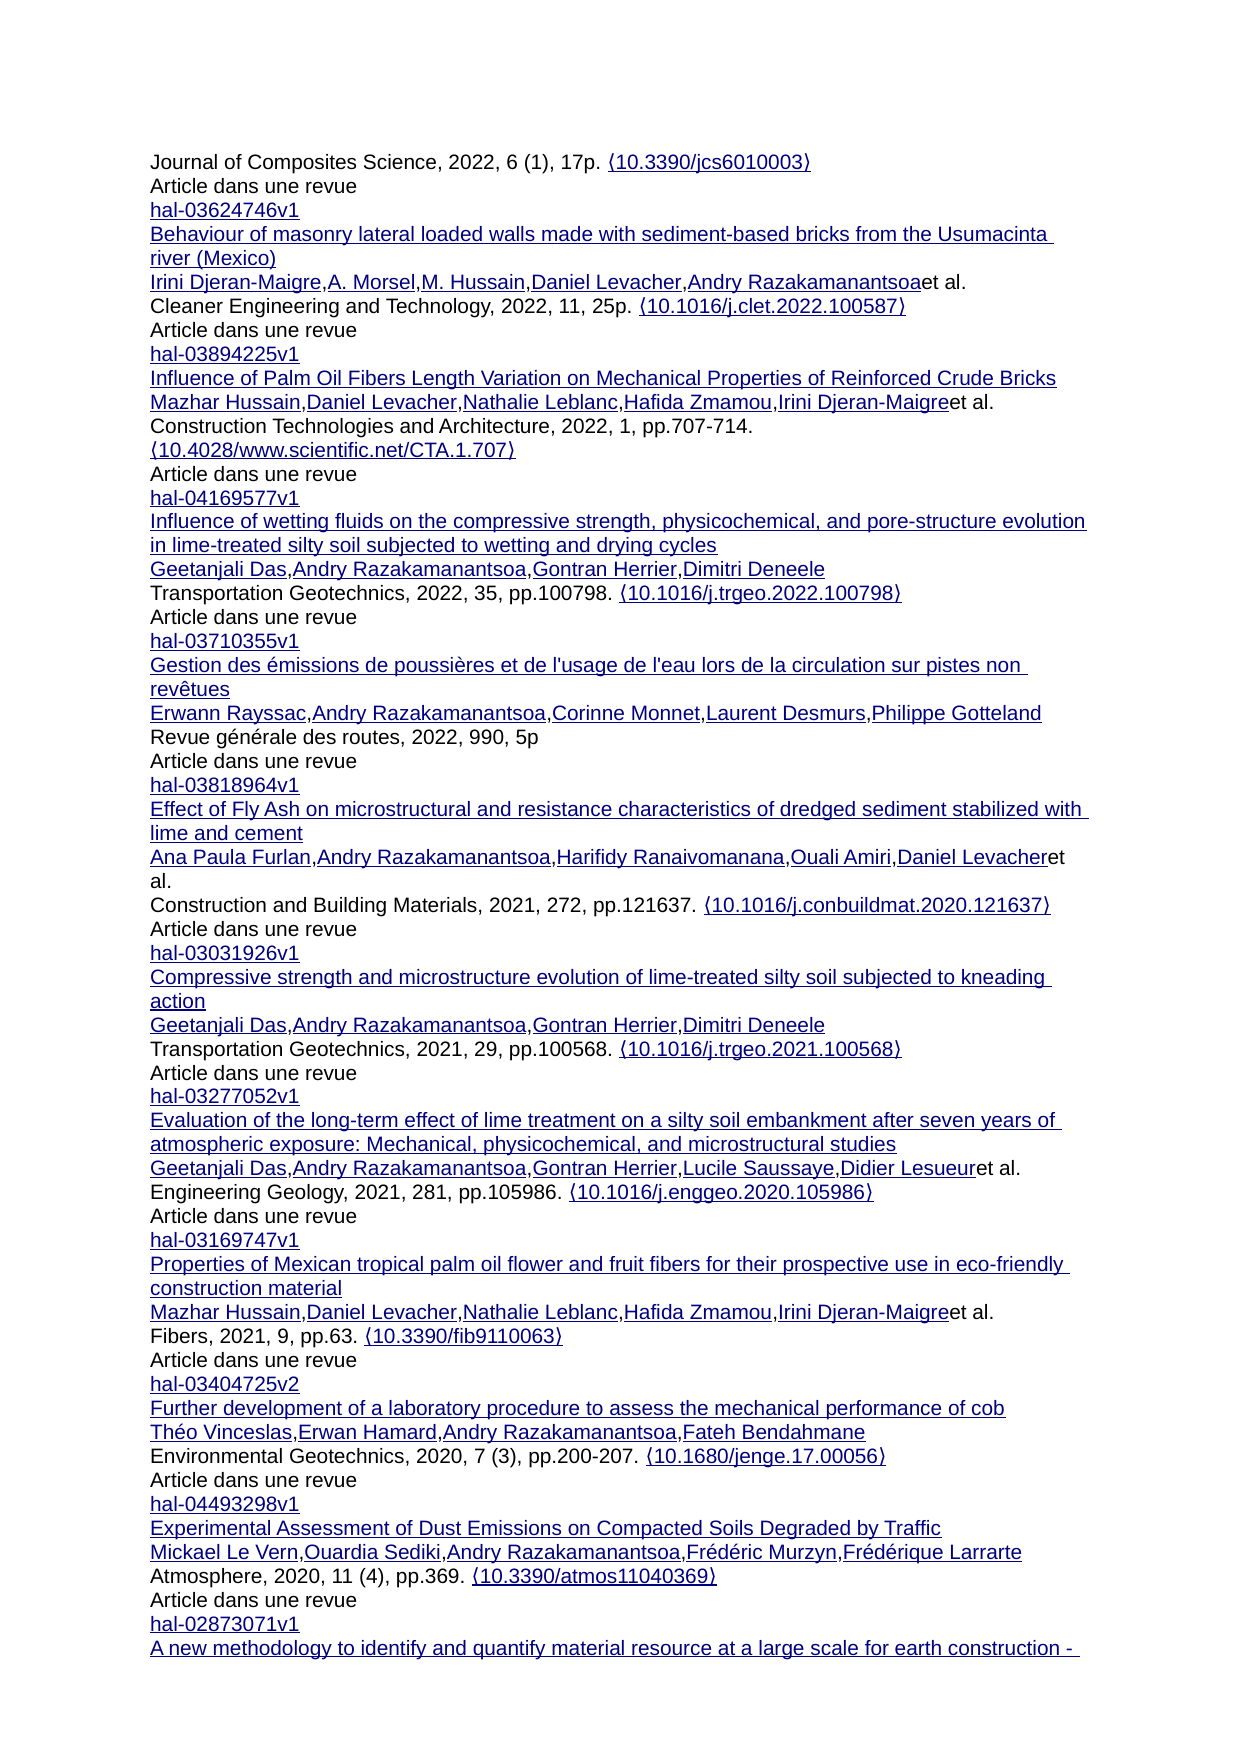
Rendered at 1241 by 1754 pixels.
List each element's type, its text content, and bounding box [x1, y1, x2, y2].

table_cell Journal of Composites Science, 2022, 6 (1), 17p. ⟨10.3390/jcs6010003⟩ Article dans une revue hal-03624746v1 [150, 150, 1090, 222]
table_cell A new methodology to identify and quantify material resource at a large scale for earth construction [150, 1635, 1090, 1659]
table_cell Influence of Palm Oil Fibers Length Variation on Mechanical Properties of Reinforced Crude Bricks Mazhar Hussain,Daniel Levacher,Nathalie Leblanc,Hafida Zmamou,Irini Djeran-Maigreet al. Construction Technologies and Architecture, 2022, 1, pp.707-714. ⟨10.4028/www.scientific.net/CTA.1.707⟩ Article dans une revue hal-04169577v1 [150, 366, 1090, 509]
table_cell Properties of Mexican tropical palm oil flower and fruit fibers for their prospective use in eco-friendly construction material Mazhar Hussain,Daniel Levacher,Nathalie Leblanc,Hafida Zmamou,Irini Djeran-Maigreet al. Fibers, 2021, 9, pp.63. ⟨10.3390/fib9110063⟩ Article dans une revue hal-03404725v2 [150, 1252, 1090, 1396]
table_cell Further development of a laboratory procedure to assess the mechanical performance of cob Théo Vinceslas,Erwan Hamard,Andry Razakamanantsoa,Fateh Bendahmane Environmental Geotechnics, 2020, 7 (3), pp.200-207. ⟨10.1680/jenge.17.00056⟩ Article dans une revue hal-04493298v1 [150, 1396, 1090, 1516]
table_cell Evaluation of the long-term effect of lime treatment on a silty soil embankment after seven years of atmospheric exposure: Mechanical, physicochemical, and microstructural studies Geetanjali Das,Andry Razakamanantsoa,Gontran Herrier,Lucile Saussaye,Didier Lesueuret al. Engineering Geology, 2021, 281, pp.105986. ⟨10.1016/j.enggeo.2020.105986⟩ Article dans une revue hal-03169747v1 [150, 1108, 1090, 1252]
table_cell Experimental Assessment of Dust Emissions on Compacted Soils Degraded by Traffic Mickael Le Vern,Ouardia Sediki,Andry Razakamanantsoa,Frédéric Murzyn,Frédérique Larrarte Atmosphere, 2020, 11 (4), pp.369. ⟨10.3390/atmos11040369⟩ Article dans une revue hal-02873071v1 [150, 1516, 1090, 1635]
table_cell Effect of Fly Ash on microstructural and resistance characteristics of dredged sediment stabilized with lime and cement Ana Paula Furlan,Andry Razakamanantsoa,Harifidy Ranaivomanana,Ouali Amiri,Daniel Levacheret al. Construction and Building Materials, 2021, 272, pp.121637. ⟨10.1016/j.conbuildmat.2020.121637⟩ Article dans une revue hal-03031926v1 [150, 797, 1090, 964]
table_cell Compressive strength and microstructure evolution of lime-treated silty soil subjected to kneading action Geetanjali Das,Andry Razakamanantsoa,Gontran Herrier,Dimitri Deneele Transportation Geotechnics, 2021, 29, pp.100568. ⟨10.1016/j.trgeo.2021.100568⟩ Article dans une revue hal-03277052v1 [150, 965, 1090, 1108]
table_cell Influence of wetting fluids on the compressive strength, physicochemical, and pore-structure evolution in lime-treated silty soil subjected to wetting and drying cycles Geetanjali Das,Andry Razakamanantsoa,Gontran Herrier,Dimitri Deneele Transportation Geotechnics, 2022, 35, pp.100798. ⟨10.1016/j.trgeo.2022.100798⟩ Article dans une revue hal-03710355v1 [150, 509, 1090, 653]
table_cell Behaviour of masonry lateral loaded walls made with sediment-based bricks from the Usumacinta river (Mexico) Irini Djeran-Maigre,A. Morsel,M. Hussain,Daniel Levacher,Andry Razakamanantsoaet al. Cleaner Engineering and Technology, 2022, 11, 25p. ⟨10.1016/j.clet.2022.100587⟩ Article dans une revue hal-03894225v1 [150, 222, 1090, 366]
table_cell Gestion des émissions de poussières et de l'usage de l'eau lors de la circulation sur pistes non revêtues Erwann Rayssac,Andry Razakamanantsoa,Corinne Monnet,Laurent Desmurs,Philippe Gotteland Revue générale des routes, 2022, 990, 5p Article dans une revue hal-03818964v1 [150, 653, 1090, 797]
